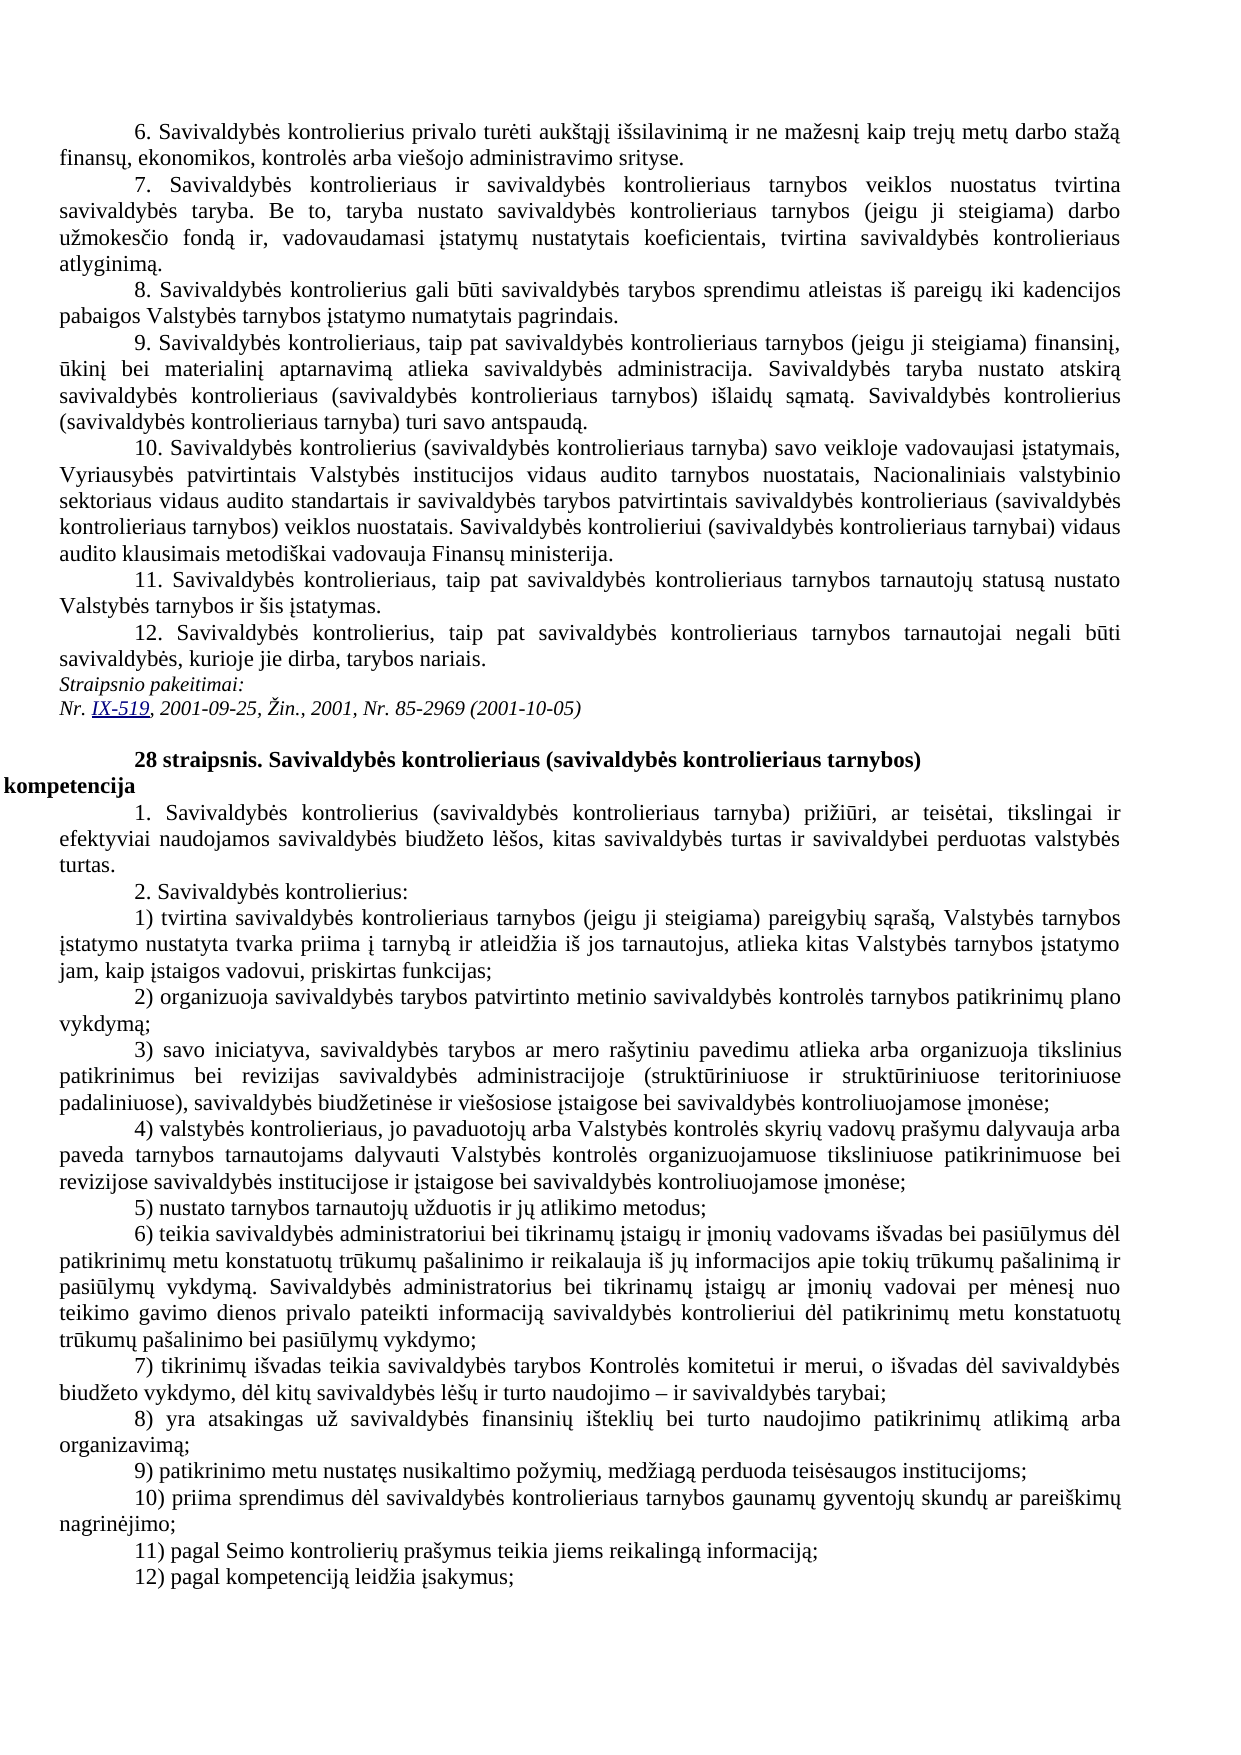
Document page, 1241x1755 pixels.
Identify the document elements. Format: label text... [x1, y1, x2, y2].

text 6. Savivaldybės kontrolierius privalo turėti aukštąjį išsilavinimą ir ne mažesnį kaip trejų metų darbo stažą finansų, ekonomikos, kontrolės arba viešojo administravimo srityse. [59, 118, 1122, 171]
text 5) nustato tarnybos tarnautojų užduotis ir jų atlikimo metodus; [59, 1194, 1122, 1220]
text 8) yra atsakingas už savivaldybės finansinių išteklių bei turto naudojimo patikrinimų atlikimą arba organizavimą; [59, 1405, 1122, 1458]
text 10) priima sprendimus dėl savivaldybės kontrolieriaus tarnybos gaunamų gyventojų skundų ar pareiškimų nagrinėjimo; [59, 1484, 1122, 1537]
text 11) pagal Seimo kontrolierių prašymus teikia jiems reikalingą informaciją; [59, 1537, 1122, 1563]
text kompetencija [3, 772, 1122, 799]
text 4) valstybės kontrolieriaus, jo pavaduotojų arba Valstybės kontrolės skyrių vadovų prašymu dalyvauja arba paveda tarnybos tarnautojams dalyvauti Valstybės kontrolės organizuojamuose tiksliniuose patikrinimuose bei revizijose savivaldybės institucijose ir įstaigose bei savivaldybės kontroliuojamose įmonėse; [59, 1115, 1122, 1194]
text 1. Savivaldybės kontrolierius (savivaldybės kontrolieriaus tarnyba) prižiūri, ar teisėtai, tikslingai ir efektyviai naudojamos savivaldybės biudžeto lėšos, kitas savivaldybės turtas ir savivaldybei perduotas valstybės turtas. [59, 799, 1122, 878]
text 12) pagal kompetenciją leidžia įsakymus; [59, 1563, 1122, 1589]
text 11. Savivaldybės kontrolieriaus, taip pat savivaldybės kontrolieriaus tarnybos tarnautojų statusą nustato Valstybės tarnybos ir šis įstatymas. [59, 566, 1122, 619]
text 9. Savivaldybės kontrolieriaus, taip pat savivaldybės kontrolieriaus tarnybos (jeigu ji steigiama) finansinį, ūkinį bei materialinį aptarnavimą atlieka savivaldybės administracija. Savivaldybės taryba nustato atskirą savivaldybės kontrolieriaus (savivaldybės kontrolieriaus tarnybos) išlaidų sąmatą. Savivaldybės kontrolierius (savivaldybės kontrolieriaus tarnyba) turi savo antspaudą. [59, 329, 1122, 434]
text 9) patikrinimo metu nustatęs nusikaltimo požymių, medžiagą perduoda teisėsaugos institucijoms; [59, 1458, 1122, 1484]
text 28 straipsnis. Savivaldybės kontrolieriaus (savivaldybės kontrolieriaus tarnybos) [134, 746, 1122, 772]
text 7) tikrinimų išvadas teikia savivaldybės tarybos Kontrolės komitetui ir merui, o išvadas dėl savivaldybės biudžeto vykdymo, dėl kitų savivaldybės lėšų ir turto naudojimo – ir savivaldybės tarybai; [59, 1352, 1122, 1405]
text 2. Savivaldybės kontrolierius: [59, 878, 1122, 904]
text Nr. IX-519, 2001-09-25, Žin., 2001, Nr. 85-2969 (2001-10-05) [59, 696, 1122, 720]
text 6) teikia savivaldybės administratoriui bei tikrinamų įstaigų ir įmonių vadovams išvadas bei pasiūlymus dėl patikrinimų metu konstatuotų trūkumų pašalinimo ir reikalauja iš jų informacijos apie tokių trūkumų pašalinimą ir pasiūlymų vykdymą. Savivaldybės administratorius bei tikrinamų įstaigų ar įmonių vadovai per mėnesį nuo teikimo gavimo dienos privalo pateikti informaciją savivaldybės kontrolieriui dėl patikrinimų metu konstatuotų trūkumų pašalinimo bei pasiūlymų vykdymo; [59, 1220, 1122, 1352]
text 3) savo iniciatyva, savivaldybės tarybos ar mero rašytiniu pavedimu atlieka arba organizuoja tikslinius patikrinimus bei revizijas savivaldybės administracijoje (struktūriniuose ir struktūriniuose teritoriniuose padaliniuose), savivaldybės biudžetinėse ir viešosiose įstaigose bei savivaldybės kontroliuojamose įmonėse; [59, 1036, 1122, 1115]
text 12. Savivaldybės kontrolierius, taip pat savivaldybės kontrolieriaus tarnybos tarnautojai negali būti savivaldybės, kurioje jie dirba, tarybos nariais. [59, 619, 1122, 672]
text Straipsnio pakeitimai: [59, 672, 1122, 696]
text 7. Savivaldybės kontrolieriaus ir savivaldybės kontrolieriaus tarnybos veiklos nuostatus tvirtina savivaldybės taryba. Be to, taryba nustato savivaldybės kontrolieriaus tarnybos (jeigu ji steigiama) darbo užmokesčio fondą ir, vadovaudamasi įstatymų nustatytais koeficientais, tvirtina savivaldybės kontrolieriaus atlyginimą. [59, 171, 1122, 276]
text 8. Savivaldybės kontrolierius gali būti savivaldybės tarybos sprendimu atleistas iš pareigų iki kadencijos pabaigos Valstybės tarnybos įstatymo numatytais pagrindais. [59, 276, 1122, 329]
text 10. Savivaldybės kontrolierius (savivaldybės kontrolieriaus tarnyba) savo veikloje vadovaujasi įstatymais, Vyriausybės patvirtintais Valstybės institucijos vidaus audito tarnybos nuostatais, Nacionaliniais valstybinio sektoriaus vidaus audito standartais ir savivaldybės tarybos patvirtintais savivaldybės kontrolieriaus (savivaldybės kontrolieriaus tarnybos) veiklos nuostatais. Savivaldybės kontrolieriui (savivaldybės kontrolieriaus tarnybai) vidaus audito klausimais metodiškai vadovauja Finansų ministerija. [59, 434, 1122, 566]
text 2) organizuoja savivaldybės tarybos patvirtinto metinio savivaldybės kontrolės tarnybos patikrinimų plano vykdymą; [59, 983, 1122, 1036]
text 1) tvirtina savivaldybės kontrolieriaus tarnybos (jeigu ji steigiama) pareigybių sąrašą, Valstybės tarnybos įstatymo nustatyta tvarka priima į tarnybą ir atleidžia iš jos tarnautojus, atlieka kitas Valstybės tarnybos įstatymo jam, kaip įstaigos vadovui, priskirtas funkcijas; [59, 904, 1122, 983]
